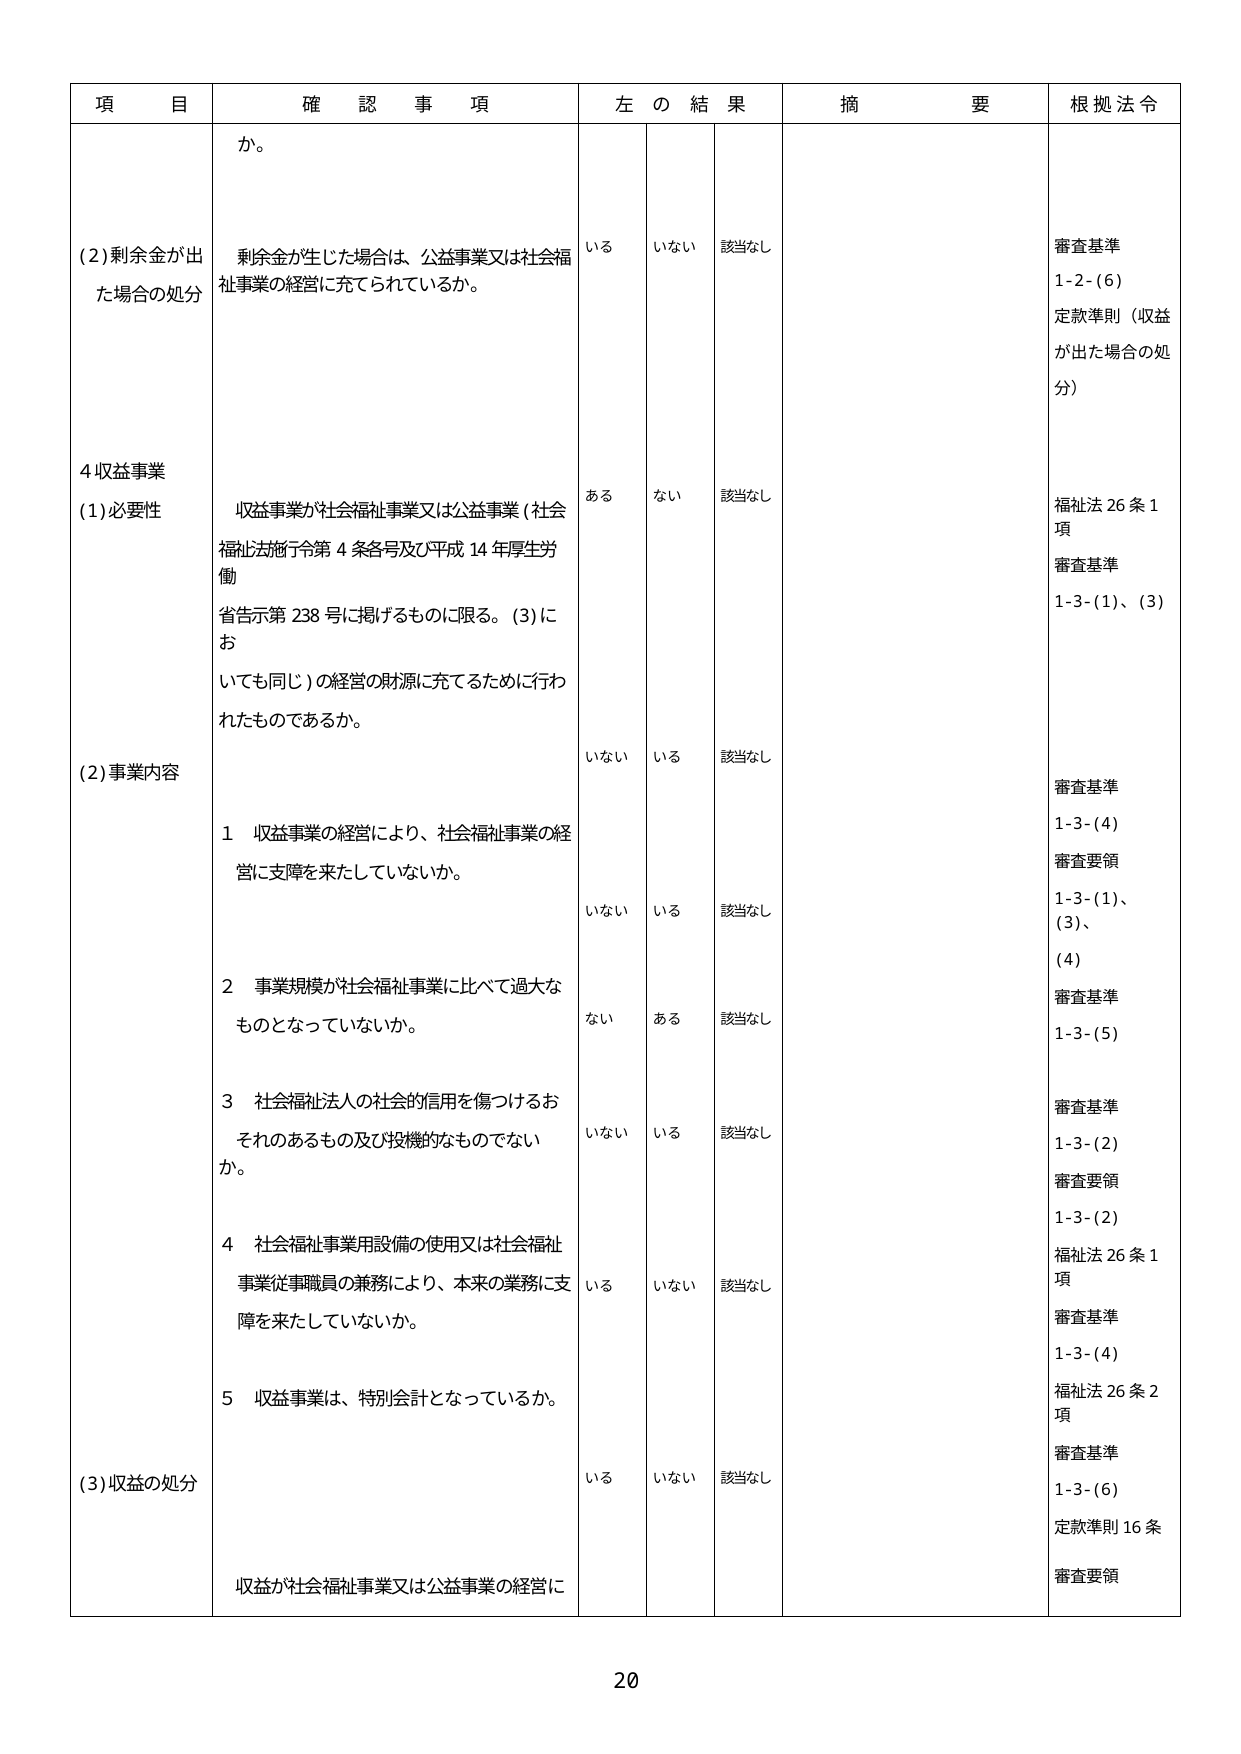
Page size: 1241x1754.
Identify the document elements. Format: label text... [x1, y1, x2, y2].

table_cell [783, 124, 1048, 1616]
table_header 根拠法令 [1049, 84, 1180, 122]
table_header 左 の 結 果 [579, 84, 782, 122]
table_cell (2)剰余金が出 た場合の処分 ４収益事業 (1)必要性 (2)事業内容 (3)収益の処分 [71, 124, 212, 1616]
table_header 摘 要 [783, 84, 1048, 122]
table_cell いない ない いる いる ある いる いない いない [647, 124, 714, 1616]
table_cell 審査基準 1-2-(6) 定款準則（収益 が出た場合の処 分） 福祉法26条1項 審査基準 1-3-(1)、(3) 審査基準 1-3-(4) 審査要領 1-3-(1)、(3)、 (4) 審査基準 1-3-(5) 審査基準 1-3-(2) 審査要領 1-3-(2) 福祉法26条1項 審査基準 1-3-(4) 福祉法26条2項 審査基準 1-3-(6) 定款準則16条 審査要領 [1049, 124, 1180, 1616]
table_header 項 目 [71, 84, 212, 122]
table_cell か。 剰余金が生じた場合は、公益事業又は社会福祉事業の経営に充てられているか。 収益事業が社会福祉事業又は公益事業(社会 福祉法施行令第4条各号及び平成14年厚生労働 省告示第238号に掲げるものに限る。(3)にお いても同じ)の経営の財源に充てるために行わ れたものであるか。 １ 収益事業の経営により、社会福祉事業の経 営に支障を来たしていないか。 ２ 事業規模が社会福祉事業に比べて過大な ものとなっていないか。 ３ 社会福祉法人の社会的信用を傷つけるお それのあるもの及び投機的なものでないか。 ４ 社会福祉事業用設備の使用又は社会福祉 事業従事職員の兼務により、本来の業務に支 障を来たしていないか。 ５ 収益事業は、特別会計となっているか。 収益が社会福祉事業又は公益事業の経営に [213, 124, 578, 1616]
table_header 確 認 事 項 [213, 84, 578, 122]
table_cell 該当なし 該当なし 該当なし 該当なし 該当なし 該当なし 該当なし 該当なし [715, 124, 782, 1616]
table_cell いる ある いない いない ない いない いる いる [579, 124, 646, 1616]
